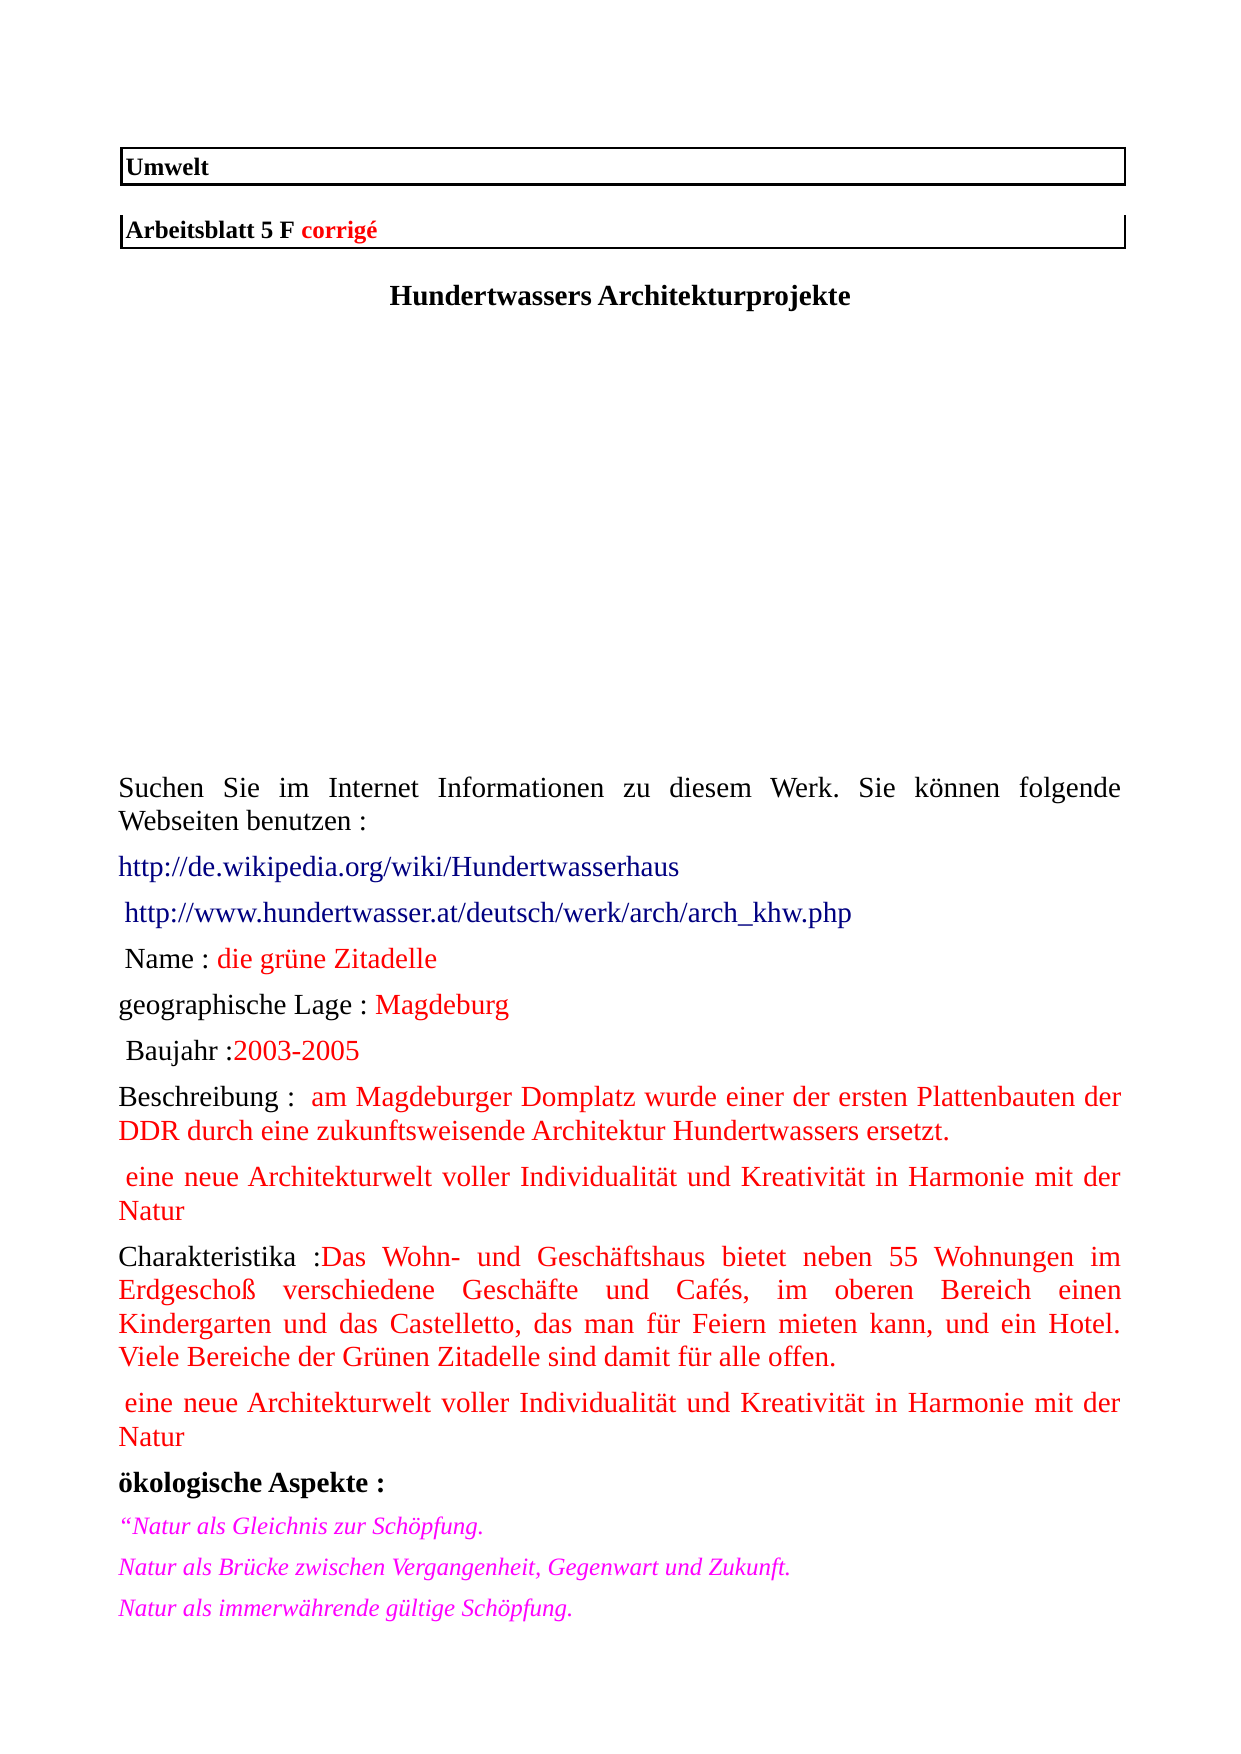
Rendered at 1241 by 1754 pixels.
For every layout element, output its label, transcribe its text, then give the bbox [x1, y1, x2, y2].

text http://de.wikipedia.org/wiki/Hundertwasserhaus [118, 849, 1122, 883]
text Charakteristika :Das Wohn- und Geschäftshaus bietet neben 55 Wohnungen im Erdgeschoß verschiedene Geschäfte und Cafés, im oberen Bereich einen Kindergarten und das Castelletto, das man für Feiern mieten kann, und ein Hotel. Viele Bereiche der Grünen Zitadelle sind damit für alle offen. [118, 1239, 1122, 1373]
text Natur als Brücke zwischen Vergangenheit, Gegenwart und Zukunft. [118, 1552, 1122, 1581]
text Suchen Sie im Internet Informationen zu diesem Werk. Sie können folgende Webseiten benutzen : [118, 770, 1122, 837]
table_header Umwelt [123, 149, 1124, 183]
text http://www.hundertwasser.at/deutsch/werk/arch/arch_khw.php [118, 895, 1122, 929]
text eine neue Architekturwelt voller Individualität und Kreativität in Harmonie mit der Natur [118, 1159, 1122, 1226]
text Hundertwassers Architekturprojekte [118, 278, 1122, 312]
text geographische Lage : Magdeburg [118, 987, 1122, 1021]
table_cell [120, 249, 1126, 278]
text Name : die grüne Zitadelle [118, 941, 1122, 975]
table_header [120, 186, 1126, 215]
text eine neue Architekturwelt voller Individualität und Kreativität in Harmonie mit der Natur [118, 1385, 1122, 1452]
table_cell Arbeitsblatt 5 F corrigé [123, 215, 1124, 247]
text “Natur als Gleichnis zur Schöpfung. [118, 1511, 1122, 1540]
text Baujahr :2003-2005 [118, 1033, 1122, 1067]
text ökologische Aspekte : [118, 1465, 1122, 1498]
text Natur als immerwährende gültige Schöpfung. [118, 1593, 1122, 1622]
text Beschreibung : am Magdeburger Domplatz wurde einer der ersten Plattenbauten der DDR durch eine zukunftsweisende Architektur Hundertwassers ersetzt. [118, 1079, 1122, 1147]
